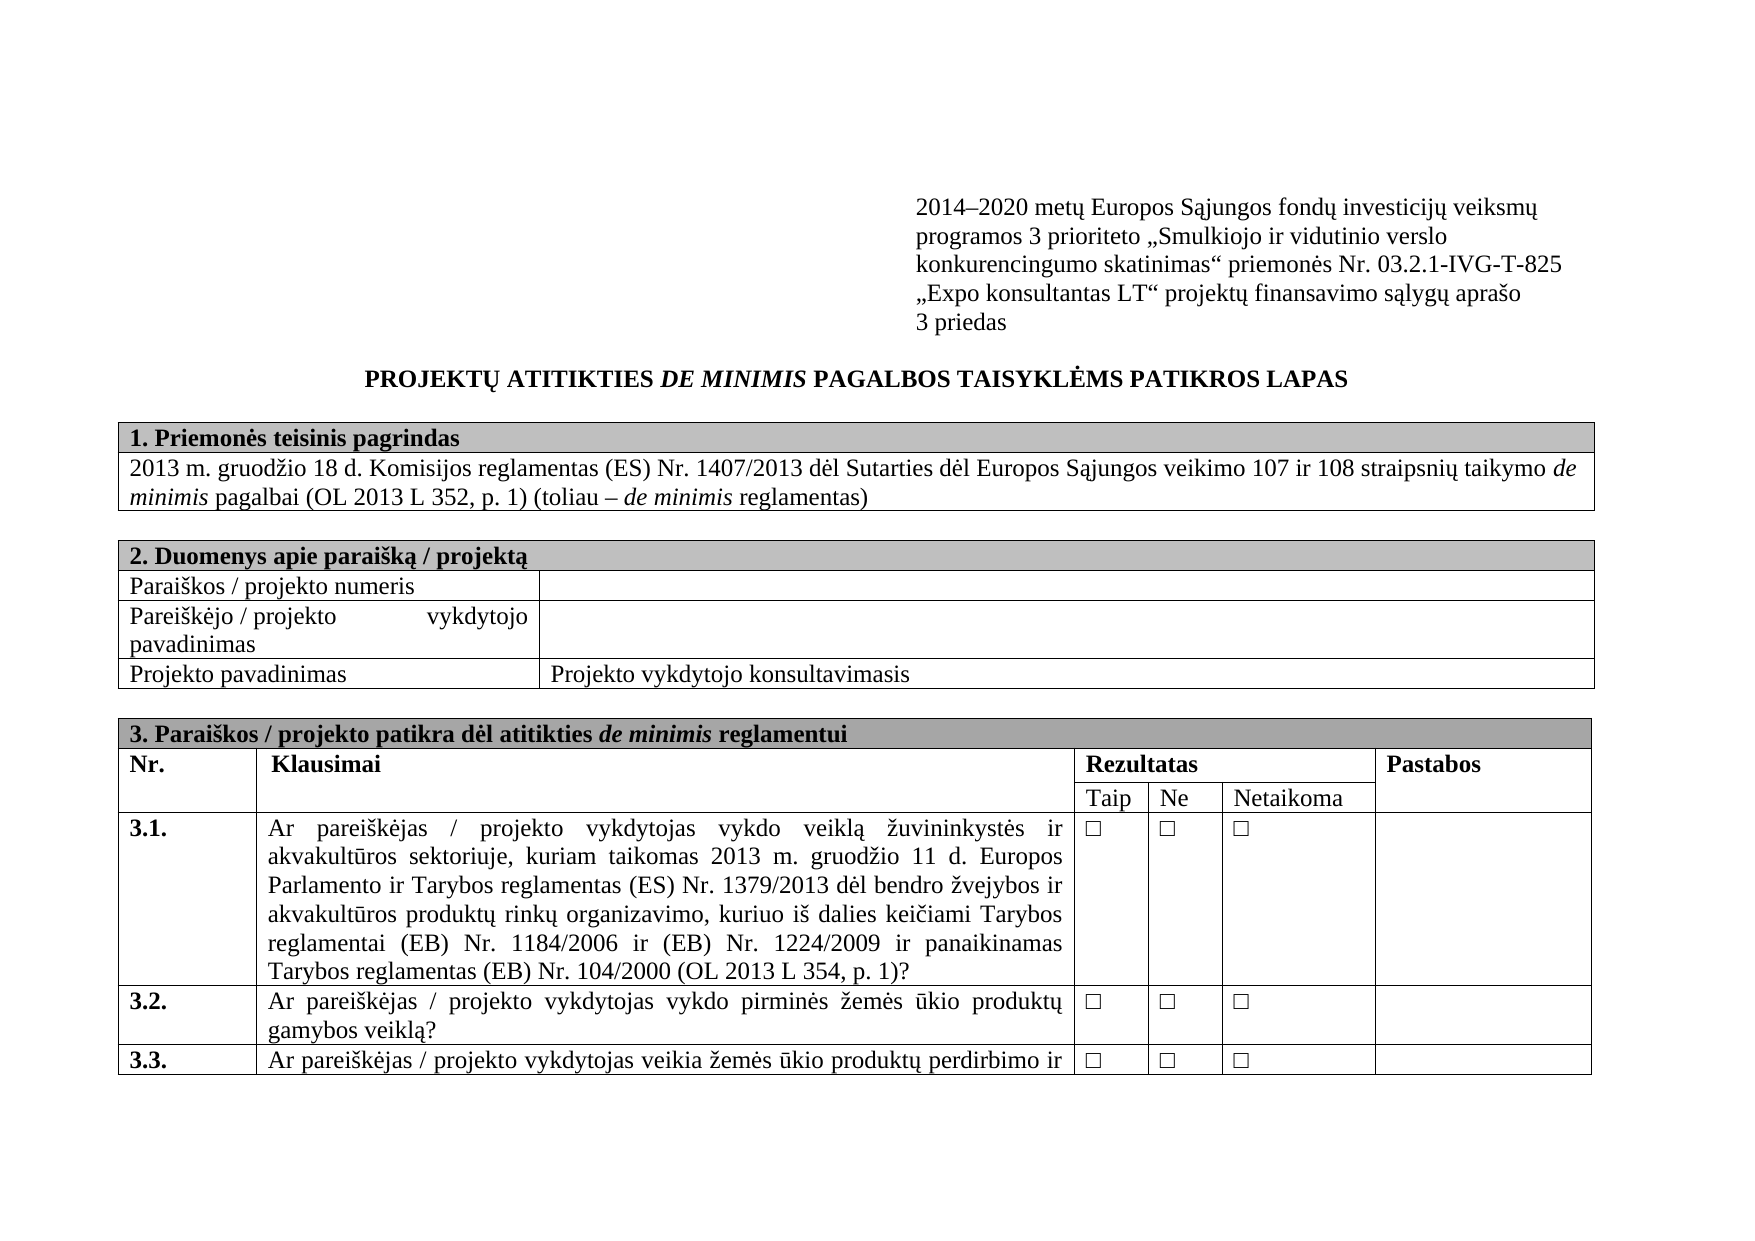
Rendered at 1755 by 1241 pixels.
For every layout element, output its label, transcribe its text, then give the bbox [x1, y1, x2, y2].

table_cell □ [1149, 986, 1222, 1044]
table_cell Ar pareiškėjas / projekto vykdytojas vykdo veiklą žuvininkystės ir akvakultūros sektoriuje, kuriam taikomas 2013 m. gruodžio 11 d. Europos Parlamento ir Tarybos reglamentas (ES) Nr. 1379/2013 dėl bendro žvejybos ir akvakultūros produktų rinkų organizavimo, kuriuo iš dalies keičiami Tarybos reglamentai (EB) Nr. 1184/2006 ir (EB) Nr. 1224/2009 ir panaikinamas Tarybos reglamentas (EB) Nr. 104/2000 (OL 2013 L 354, p. 1)? [257, 813, 1074, 985]
table_cell Taip [1075, 783, 1148, 812]
table_cell □ [1075, 986, 1148, 1044]
table_cell Nr. [119, 749, 256, 812]
table_cell Pastabos [1376, 749, 1591, 812]
table_cell □ [1149, 1045, 1222, 1073]
table_cell Ar pareiškėjas / projekto vykdytojas veikia žemės ūkio produktų perdirbimo ir [257, 1045, 1074, 1073]
table_cell Pareiškėjo / projekto vykdytojo pavadinimas [119, 601, 539, 658]
table_cell 3.1. [119, 813, 256, 985]
table_cell Klausimai [257, 749, 1074, 812]
table_cell □ [1223, 1045, 1375, 1073]
table_header 2. Duomenys apie paraišką / projektą [119, 541, 1594, 570]
table_cell Ar pareiškėjas / projekto vykdytojas vykdo pirminės žemės ūkio produktų gamybos veiklą? [257, 986, 1074, 1044]
table_cell [1376, 986, 1591, 1044]
table_cell □ [1149, 813, 1222, 985]
table_cell 3.2. [119, 986, 256, 1044]
text programos 3 prioriteto „Smulkiojo ir vidutinio verslo [916, 221, 1595, 249]
table_cell Rezultatas [1075, 749, 1375, 782]
table_cell Projekto vykdytojo konsultavimasis [540, 659, 1594, 688]
table_cell [1376, 813, 1591, 985]
table_header 1. Priemonės teisinis pagrindas [119, 423, 1594, 452]
table_cell □ [1223, 813, 1375, 985]
text „Expo konsultantas LT“ projektų finansavimo sąlygų aprašo [916, 278, 1595, 307]
table_header 3. Paraiškos / projekto patikra dėl atitikties de minimis reglamentui [119, 719, 1591, 748]
table_cell 2013 m. gruodžio 18 d. Komisijos reglamentas (ES) Nr. 1407/2013 dėl Sutarties dėl Europos Sąjungos veikimo 107 ir 108 straipsnių taikymo de minimis pagalbai (OL 2013 L 352, p. 1) (toliau – de minimis reglamentas) [119, 453, 1594, 510]
text konkurencingumo skatinimas“ priemonės Nr. 03.2.1-IVG-T-825 [916, 249, 1595, 278]
text 2014–2020 metų Europos Sąjungos fondų investicijų veiksmų [916, 192, 1595, 221]
table_cell [540, 571, 1594, 600]
table_cell [540, 601, 1594, 658]
table_cell □ [1223, 986, 1375, 1044]
table_cell □ [1075, 1045, 1148, 1073]
table_cell Projekto pavadinimas [119, 659, 539, 688]
table_cell Ne [1149, 783, 1222, 812]
table_cell Netaikoma [1223, 783, 1375, 812]
table_cell 3.3. [119, 1045, 256, 1073]
table_cell □ [1075, 813, 1148, 985]
text 3 priedas [118, 307, 1595, 336]
table_cell [1376, 1045, 1591, 1073]
text PROJEKTŲ ATITIKTIES DE Minimis PAGALBOS TAISYKLĖMS Patikros lapas [118, 364, 1595, 393]
table_cell Paraiškos / projekto numeris [119, 571, 539, 600]
